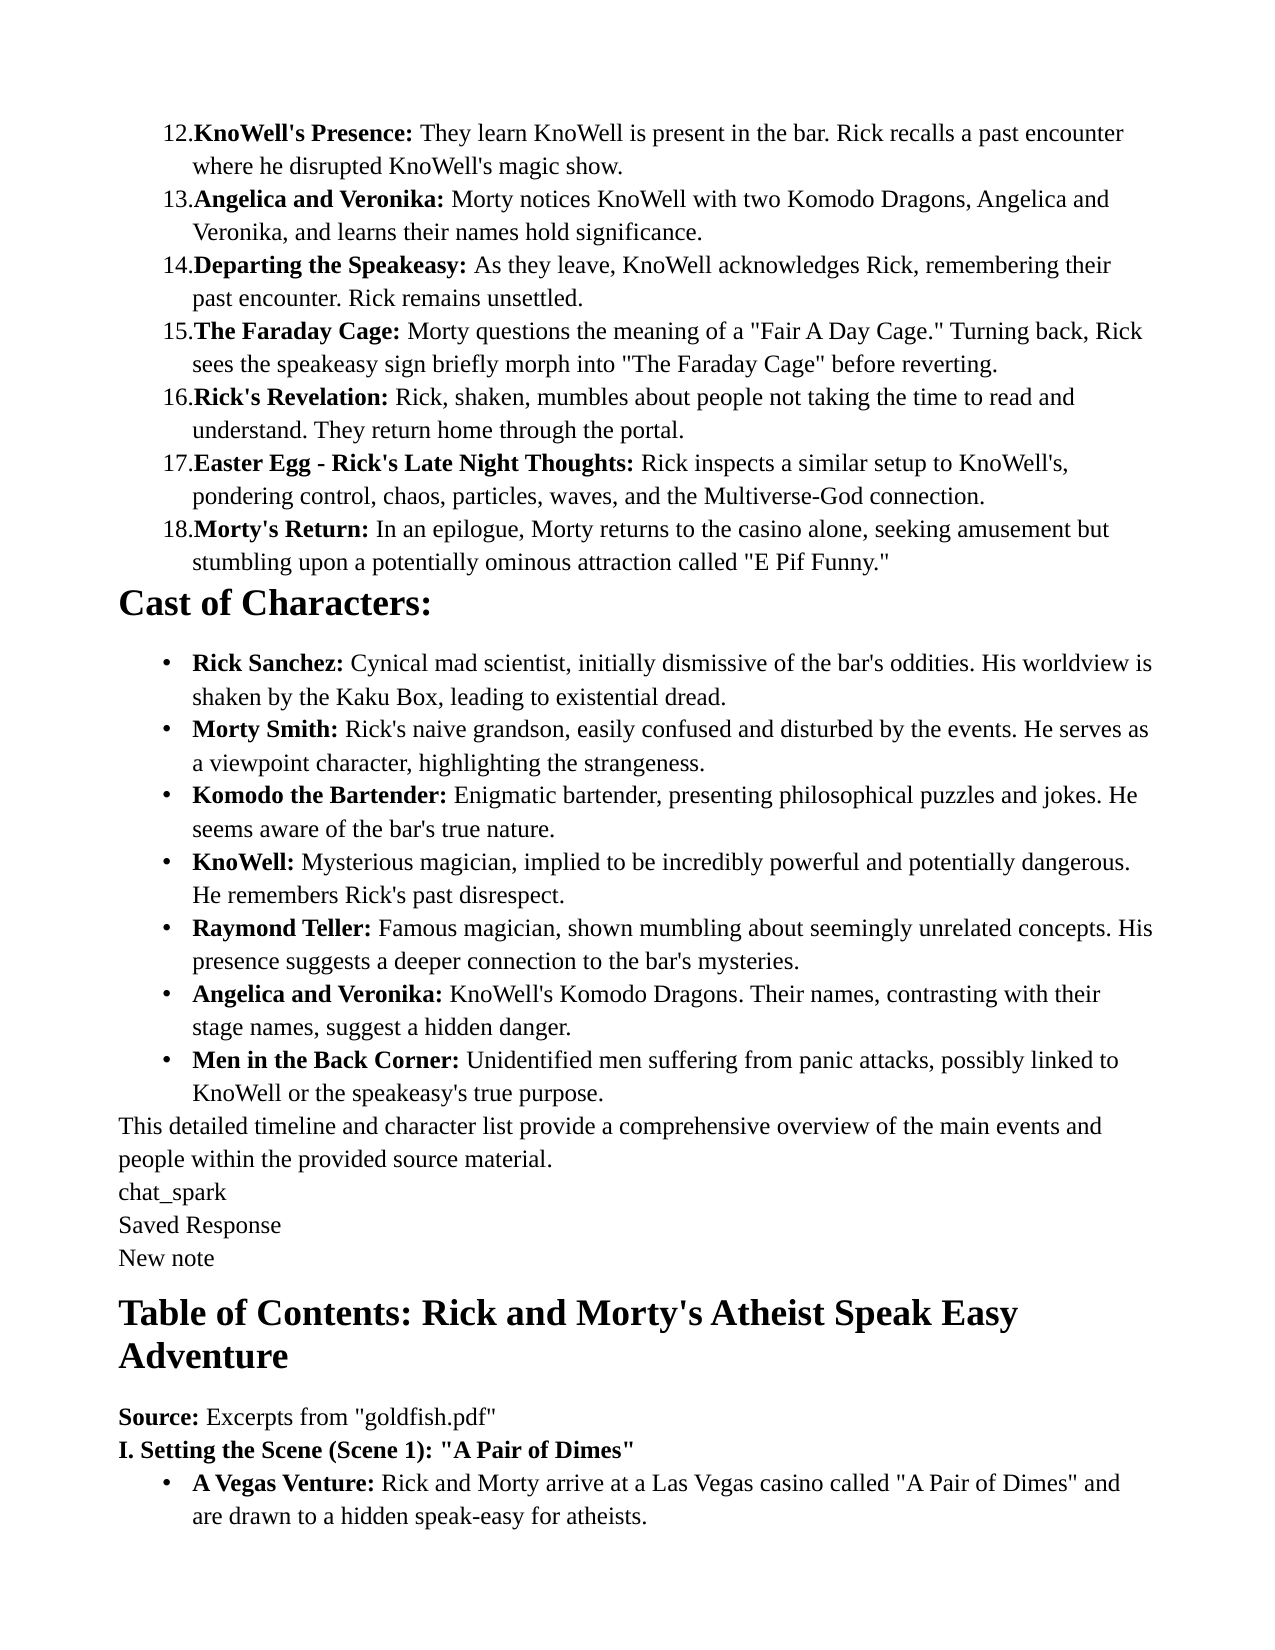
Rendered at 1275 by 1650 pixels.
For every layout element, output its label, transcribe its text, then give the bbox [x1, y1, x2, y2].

list Easter Egg - Rick's Late Night Thoughts: Rick inspects a similar setup to KnoWell's, pondering control, chaos, particles, waves, and the Multiverse-God connection. [162, 448, 1157, 510]
list A Vegas Venture: Rick and Morty arrive at a Las Vegas casino called "A Pair of Dimes" and are drawn to a hidden speak-easy for atheists. [162, 1468, 1157, 1529]
text This detailed timeline and character list provide a comprehensive overview of the main events and people within the provided source material. [118, 1111, 1157, 1173]
list KnoWell: Mysterious magician, implied to be incredibly powerful and potentially dangerous. He remembers Rick's past disrespect. [162, 847, 1157, 908]
list Angelica and Veronika: Morty notices KnoWell with two Komodo Dragons, Angelica and Veronika, and learns their names hold significance. [162, 184, 1157, 246]
list Departing the Speakeasy: As they leave, KnoWell acknowledges Rick, remembering their past encounter. Rick remains unsettled. [162, 250, 1157, 312]
list Angelica and Veronika: KnoWell's Komodo Dragons. Their names, contrasting with their stage names, suggest a hidden danger. [162, 979, 1157, 1041]
text Source: Excerpts from "goldfish.pdf" [118, 1402, 1157, 1431]
list Rick's Revelation: Rick, shaken, mumbles about people not taking the time to read and understand. They return home through the portal. [162, 382, 1157, 444]
list Men in the Back Corner: Unidentified men suffering from panic attacks, possibly linked to KnoWell or the speakeasy's true purpose. [162, 1045, 1157, 1107]
list Rick Sanchez: Cynical mad scientist, initially dismissive of the bar's oddities. His worldview is shaken by the Kaku Box, leading to existential dread. [162, 648, 1157, 710]
list Morty Smith: Rick's naive grandson, easily confused and disturbed by the events. He serves as a viewpoint character, highlighting the strangeness. [162, 714, 1157, 776]
text New note [118, 1243, 1157, 1272]
text I. Setting the Scene (Scene 1): "A Pair of Dimes" [118, 1435, 1157, 1463]
list Morty's Return: In an epilogue, Morty returns to the casino alone, seeking amusement but stumbling upon a potentially ominous attraction called "E Pif Funny." [162, 514, 1157, 576]
list The Faraday Cage: Morty questions the meaning of a "Fair A Day Cage." Turning back, Rick sees the speakeasy sign briefly morph into "The Faraday Cage" before reverting. [162, 316, 1157, 378]
text chat_spark [118, 1177, 1157, 1206]
list KnoWell's Presence: They learn KnoWell is present in the bar. Rick recalls a past encounter where he disrupted KnoWell's magic show. [162, 118, 1157, 180]
list Raymond Teller: Famous magician, shown mumbling about seemingly unrelated concepts. His presence suggests a deeper connection to the bar's mysteries. [162, 913, 1157, 974]
text Saved Response [118, 1210, 1157, 1239]
list Komodo the Bartender: Enigmatic bartender, presenting philosophical puzzles and jokes. He seems aware of the bar's true nature. [162, 781, 1157, 842]
subtitle Cast of Characters: [118, 580, 1157, 623]
subtitle Table of Contents: Rick and Morty's Atheist Speak Easy Adventure [118, 1291, 1157, 1377]
